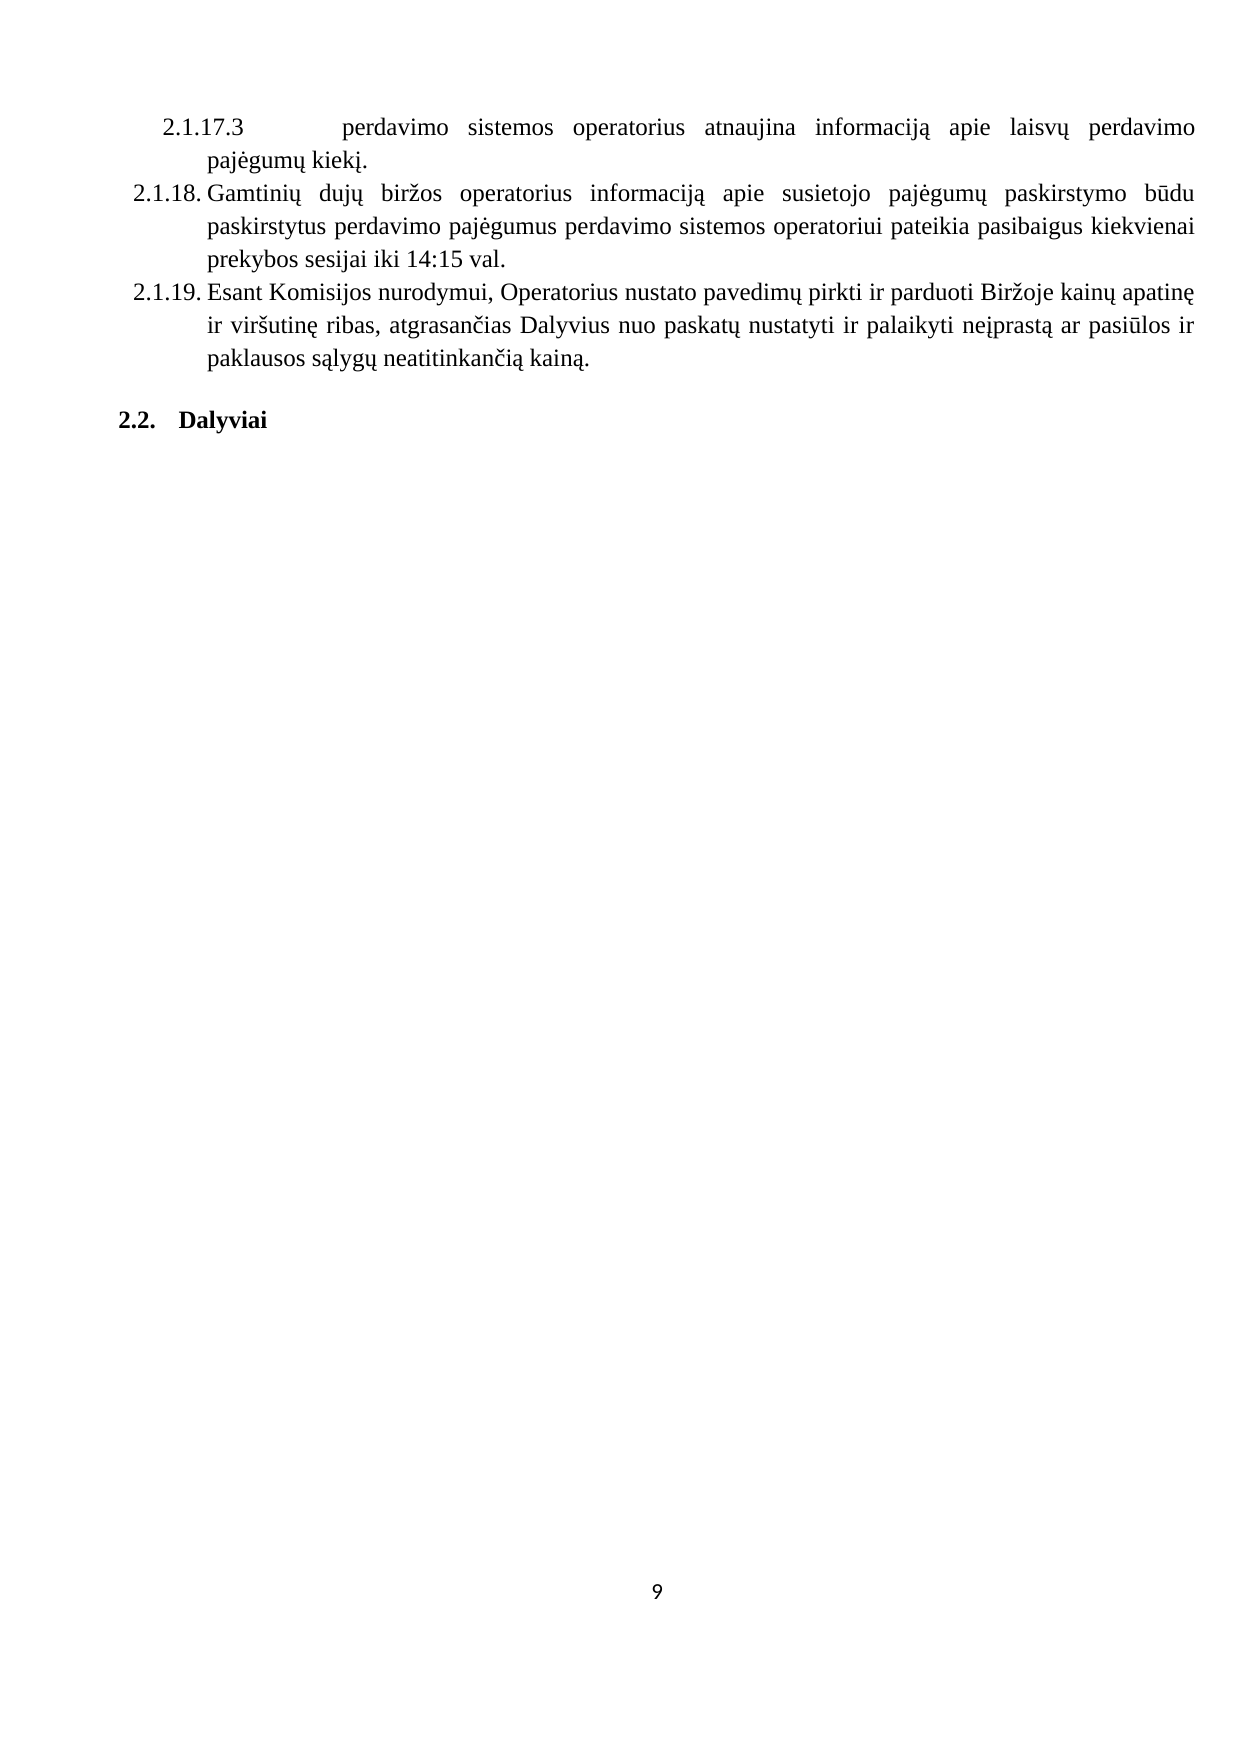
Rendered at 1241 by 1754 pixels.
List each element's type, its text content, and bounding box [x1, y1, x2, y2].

text 2.1.18. Gamtinių dujų biržos operatorius informaciją apie susietojo pajėgumų paskirstymo būdu paskirstytus perdavimo pajėgumus perdavimo sistemos operatoriui pateikia pasibaigus kiekvienai prekybos sesijai iki 14:15 val. [133, 178, 1196, 273]
text 2.1.17.3 perdavimo sistemos operatorius atnaujina informaciją apie laisvų perdavimo pajėgumų kiekį. [162, 112, 1196, 174]
text 2.1.19. Esant Komisijos nurodymui, Operatorius nustato pavedimų pirkti ir parduoti Biržoje kainų apatinę ir viršutinę ribas, atgrasančias Dalyvius nuo paskatų nustatyti ir palaikyti neįprastą ar pasiūlos ir paklausos sąlygų neatitinkančią kainą. [133, 277, 1196, 372]
text 2.2. Dalyviai [118, 405, 1196, 434]
